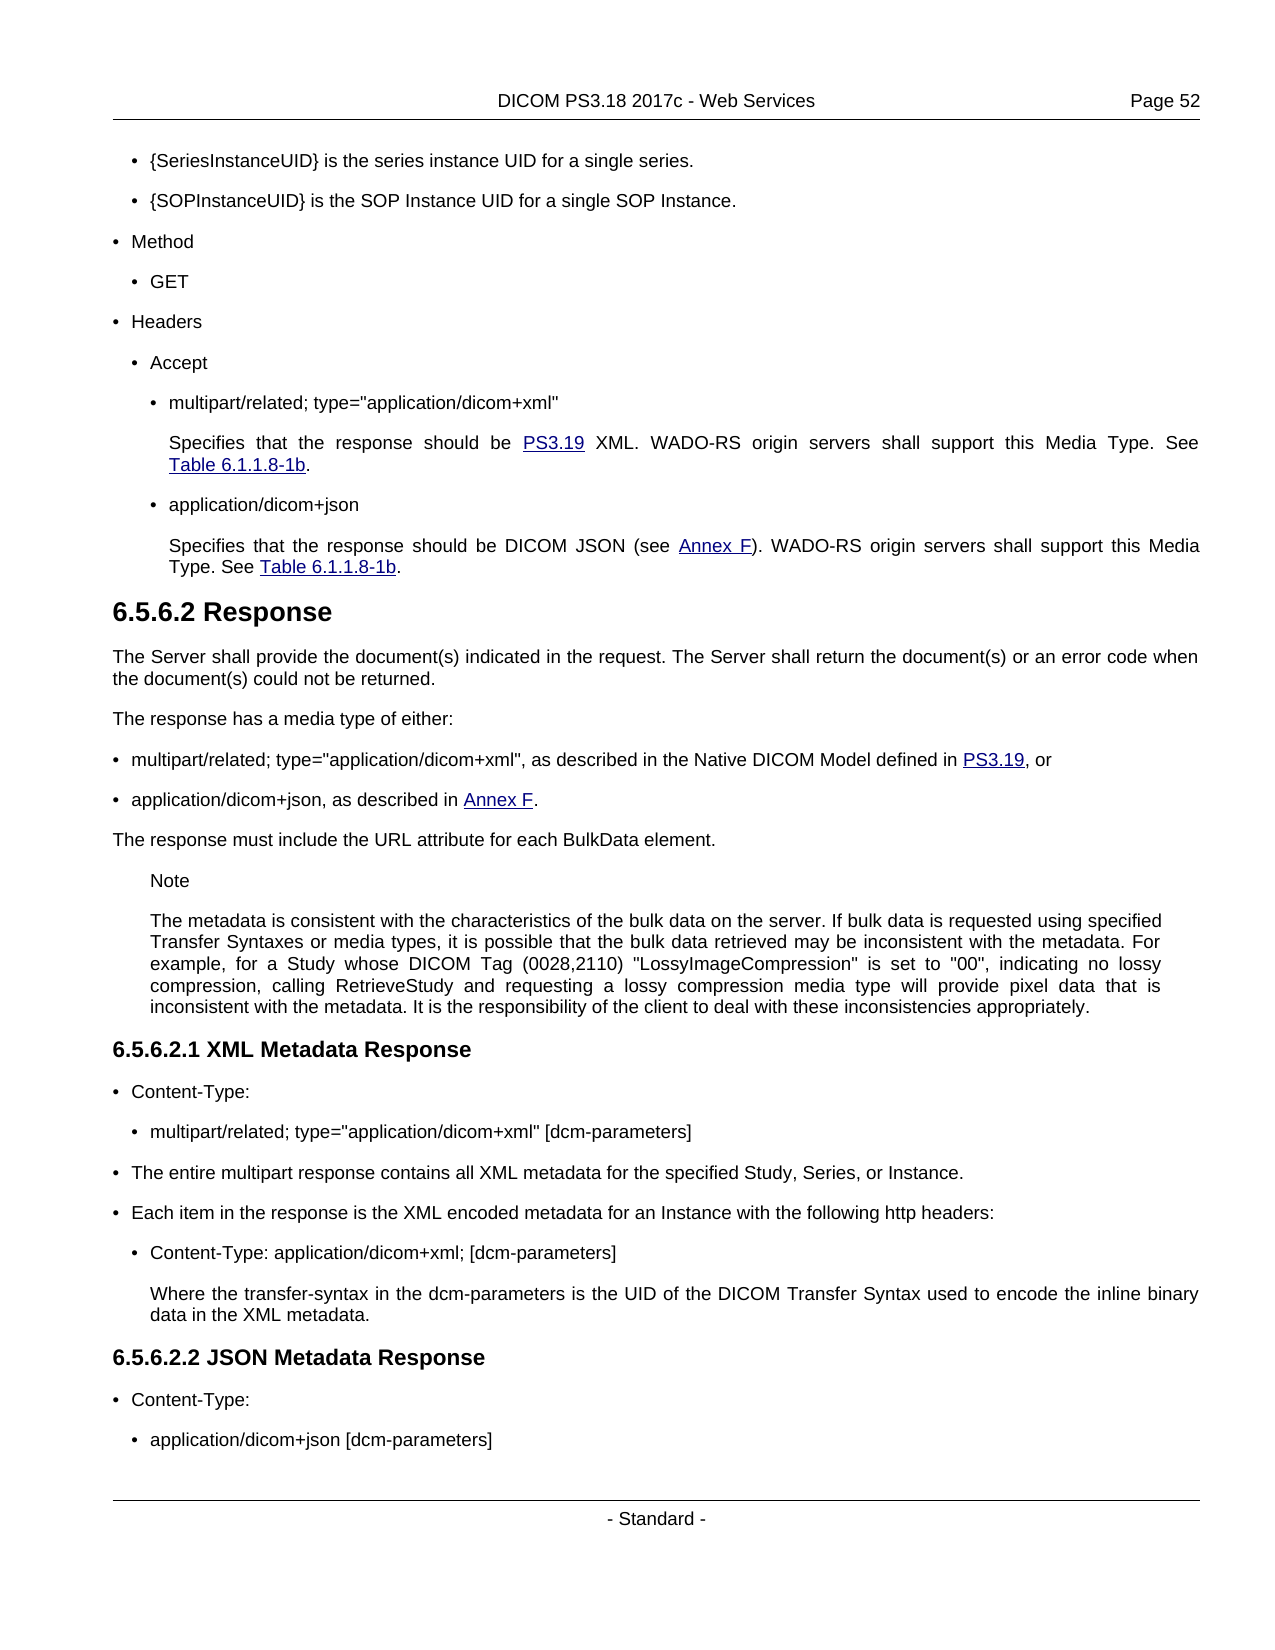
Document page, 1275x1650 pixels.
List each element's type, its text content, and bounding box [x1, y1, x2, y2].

list application/dicom+json [150, 494, 1200, 516]
list Accept [131, 352, 1200, 373]
list multipart/related; type="application/dicom+xml", as described in the Native DICOM Model defined in PS3.19, or [112, 748, 1200, 770]
list Content-Type: application/dicom+xml; [dcm-parameters] [131, 1242, 1200, 1264]
list Each item in the response is the XML encoded metadata for an Instance with the following http headers: [112, 1202, 1200, 1223]
list Specifies that the response should be PS3.19 XML. WADO-RS origin servers shall support this Media Type. See Table 6.1.1.8-1b. [150, 432, 1200, 475]
list multipart/related; type="application/dicom+xml" [150, 392, 1200, 413]
list Specifies that the response should be DICOM JSON (see Annex F). WADO-RS origin servers shall support this Media Type. See Table 6.1.1.8-1b. [150, 534, 1200, 577]
list The entire multipart response contains all XML metadata for the specified Study, Series, or Instance. [112, 1161, 1200, 1183]
text 6.5.6.2 Response [112, 596, 1200, 627]
text 6.5.6.2.2 JSON Metadata Response [112, 1344, 1200, 1370]
text The response must include the URL attribute for each BulkData element. [112, 829, 1200, 851]
list Content-Type: [112, 1081, 1200, 1102]
list GET [131, 271, 1200, 292]
text Note [150, 869, 1162, 891]
list Headers [112, 311, 1200, 333]
list multipart/related; type="application/dicom+xml" [dcm-parameters] [131, 1121, 1200, 1143]
list application/dicom+json, as described in Annex F. [112, 789, 1200, 810]
list Content-Type: [112, 1389, 1200, 1410]
list {SeriesInstanceUID} is the series instance UID for a single series. [131, 150, 1200, 172]
list Where the transfer-syntax in the dcm-parameters is the UID of the DICOM Transfer Syntax used to encode the inline binary data in the XML metadata. [131, 1282, 1200, 1326]
text The Server shall provide the document(s) indicated in the request. The Server shall return the document(s) or an error code when the document(s) could not be returned. [112, 646, 1200, 689]
list {SOPInstanceUID} is the SOP Instance UID for a single SOP Instance. [131, 190, 1200, 212]
list application/dicom+json [dcm-parameters] [131, 1429, 1200, 1451]
list Method [112, 231, 1200, 252]
text 6.5.6.2.1 XML Metadata Response [112, 1036, 1200, 1062]
text The response has a media type of either: [112, 708, 1200, 730]
text The metadata is consistent with the characteristics of the bulk data on the server. If bulk data is requested using specified Transfer Syntaxes or media types, it is possible that the bulk data retrieved may be inconsistent with the metadata. For example, for a Study whose DICOM Tag (0028,2110) "LossyImageCompression" is set to "00", indicating no lossy compression, calling RetrieveStudy and requesting a lossy compression media type will provide pixel data that is inconsistent with the metadata. It is the responsibility of the client to deal with these inconsistencies appropriately. [150, 910, 1162, 1017]
